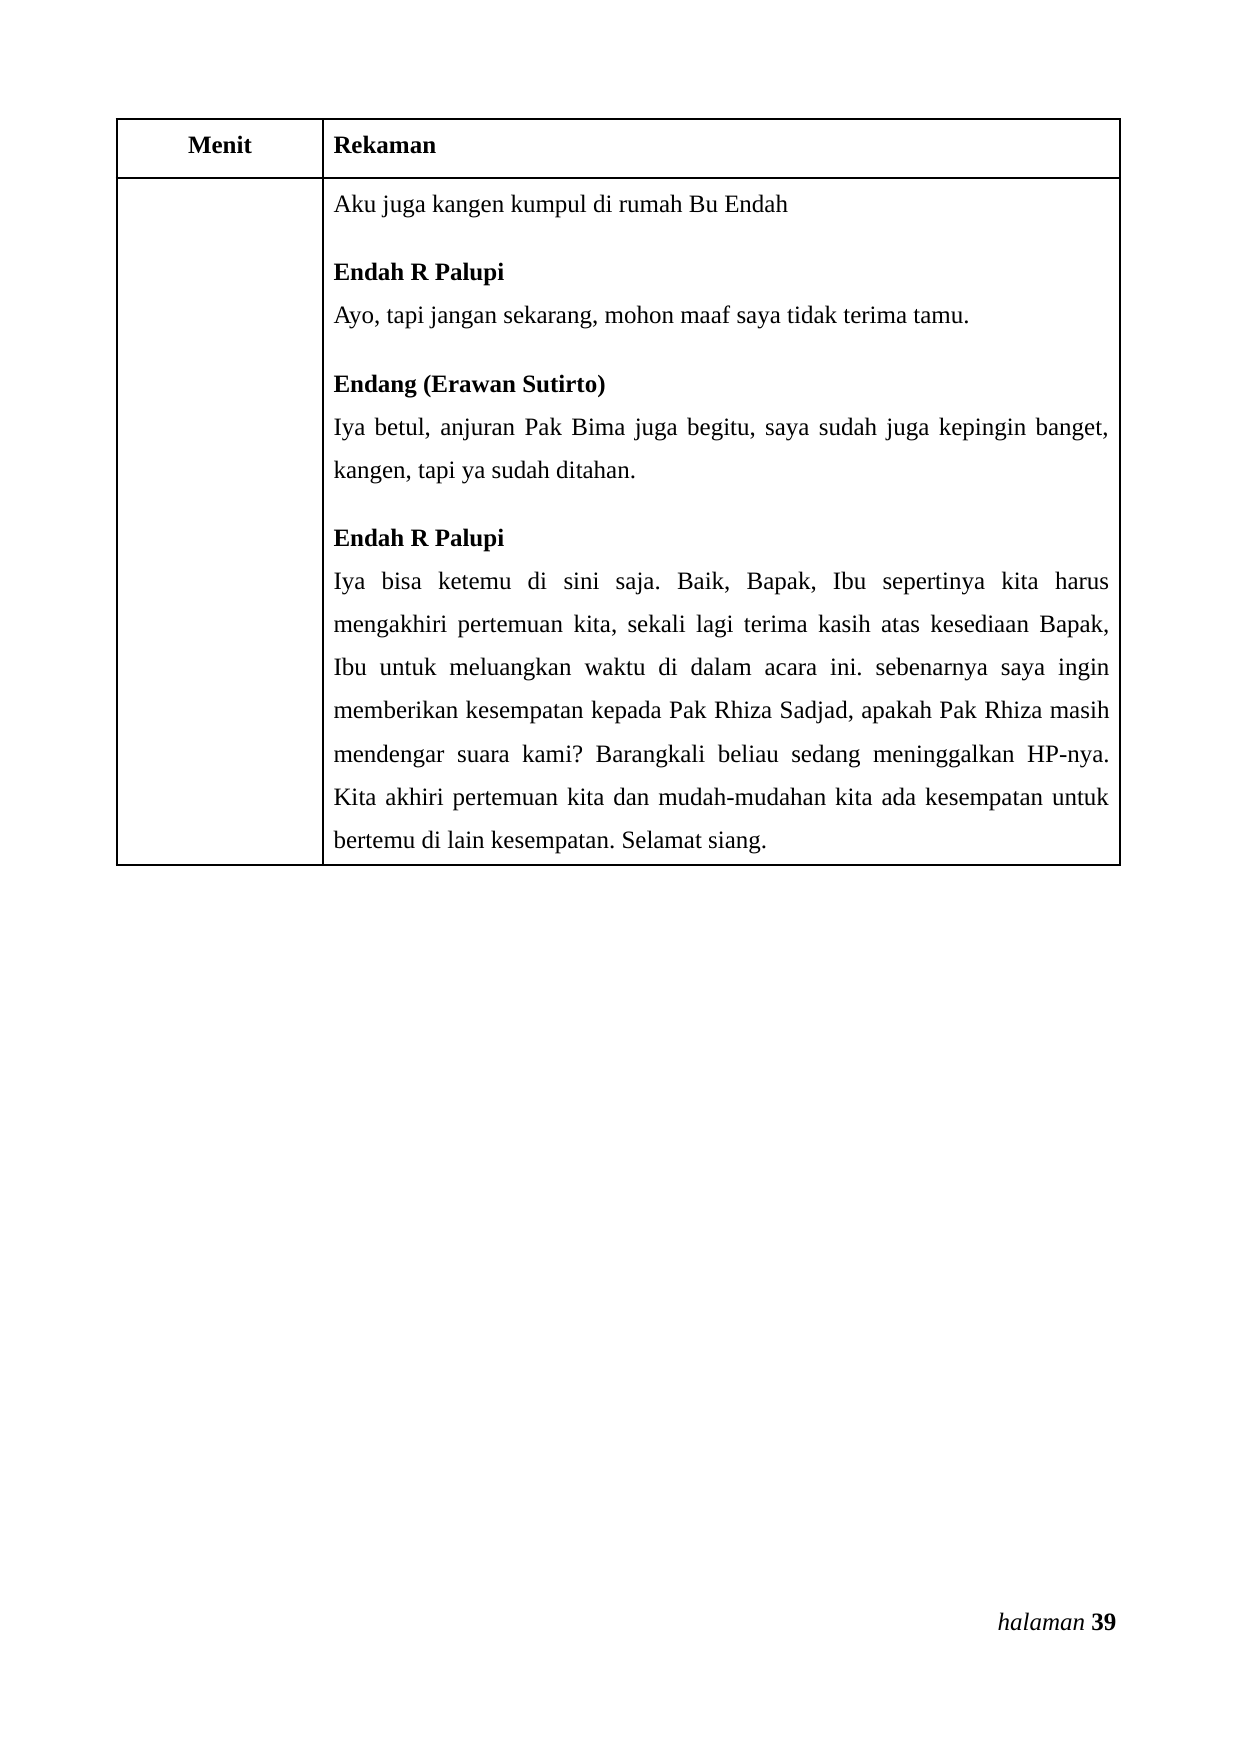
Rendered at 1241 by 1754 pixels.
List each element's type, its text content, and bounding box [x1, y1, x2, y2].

table_cell [118, 179, 322, 864]
table_header Menit [118, 120, 322, 177]
table_header Rekaman [324, 120, 1119, 177]
table_cell Aku juga kangen kumpul di rumah Bu Endah Endah R Palupi Ayo, tapi jangan sekarang, mohon maaf saya tidak terima tamu. Endang (Erawan Sutirto) Iya betul, anjuran Pak Bima juga begitu, saya sudah juga kepingin banget, kangen, tapi ya sudah ditahan. Endah R Palupi Iya bisa ketemu di sini saja. Baik, Bapak, Ibu sepertinya kita harus mengakhiri pertemuan kita, sekali lagi terima kasih atas kesediaan Bapak, Ibu untuk meluangkan waktu di dalam acara ini. sebenarnya saya ingin memberikan kesempatan kepada Pak Rhiza Sadjad, apakah Pak Rhiza masih mendengar suara kami? Barangkali beliau sedang meninggalkan HP-nya. Kita akhiri pertemuan kita dan mudah-mudahan kita ada kesempatan untuk bertemu di lain kesempatan. Selamat siang. [324, 179, 1119, 864]
